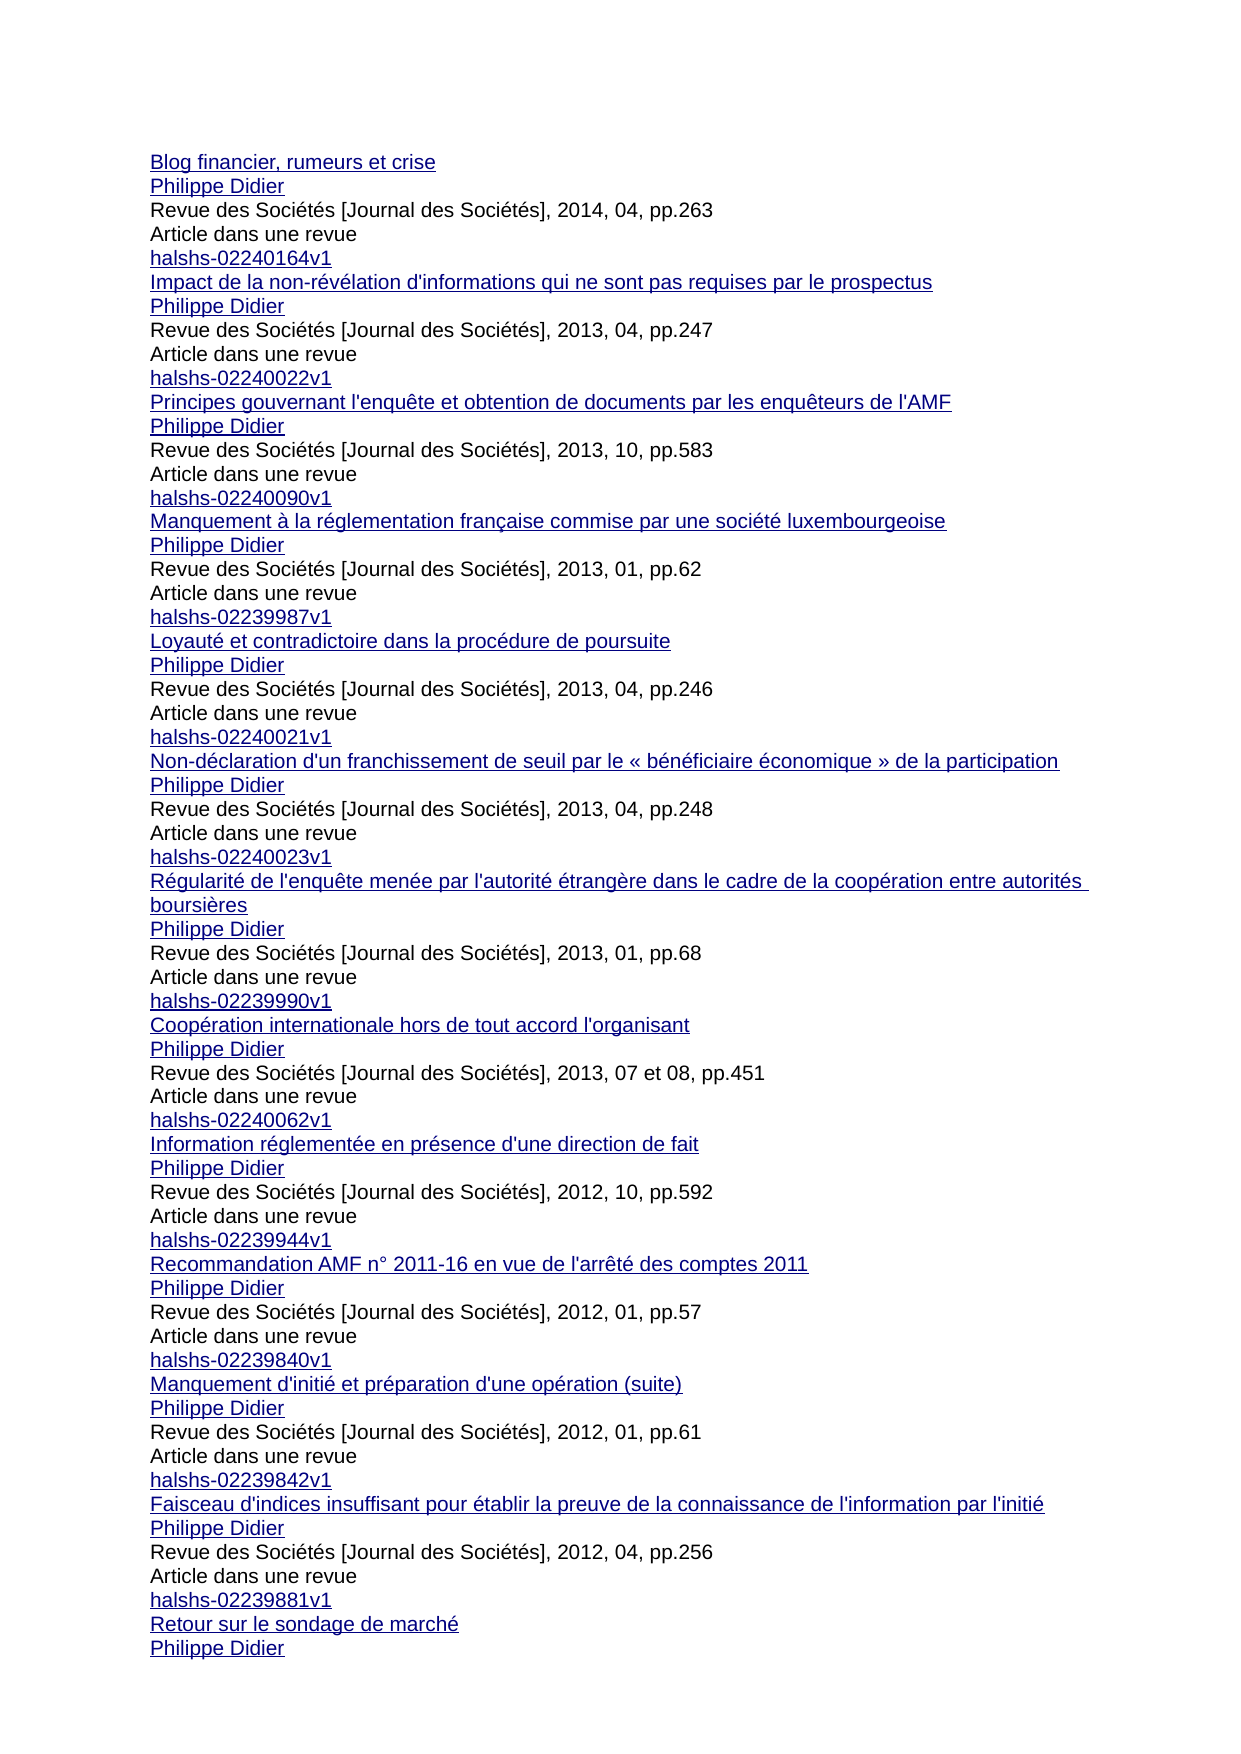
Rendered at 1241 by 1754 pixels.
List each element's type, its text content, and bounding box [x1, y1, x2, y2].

table_cell Régularité de l'enquête menée par l'autorité étrangère dans le cadre de la coopération entre autorités boursières Philippe Didier Revue des Sociétés [Journal des Sociétés], 2013, 01, pp.68 Article dans une revue halshs-02239990v1 [150, 869, 1090, 1012]
table_cell Manquement d'initié et préparation d'une opération (suite) Philippe Didier Revue des Sociétés [Journal des Sociétés], 2012, 01, pp.61 Article dans une revue halshs-02239842v1 [150, 1372, 1090, 1492]
table_cell Recommandation AMF n° 2011-16 en vue de l'arrêté des comptes 2011 Philippe Didier Revue des Sociétés [Journal des Sociétés], 2012, 01, pp.57 Article dans une revue halshs-02239840v1 [150, 1252, 1090, 1372]
table_cell Loyauté et contradictoire dans la procédure de poursuite Philippe Didier Revue des Sociétés [Journal des Sociétés], 2013, 04, pp.246 Article dans une revue halshs-02240021v1 [150, 629, 1090, 749]
table_cell Impact de la non-révélation d'informations qui ne sont pas requises par le prospectus Philippe Didier Revue des Sociétés [Journal des Sociétés], 2013, 04, pp.247 Article dans une revue halshs-02240022v1 [150, 270, 1090, 389]
table_cell Manquement à la réglementation française commise par une société luxembourgeoise Philippe Didier Revue des Sociétés [Journal des Sociétés], 2013, 01, pp.62 Article dans une revue halshs-02239987v1 [150, 509, 1090, 629]
table_cell Faisceau d'indices insuffisant pour établir la preuve de la connaissance de l'information par l'initié Philippe Didier Revue des Sociétés [Journal des Sociétés], 2012, 04, pp.256 Article dans une revue halshs-02239881v1 [150, 1492, 1090, 1611]
table_cell Information réglementée en présence d'une direction de fait Philippe Didier Revue des Sociétés [Journal des Sociétés], 2012, 10, pp.592 Article dans une revue halshs-02239944v1 [150, 1132, 1090, 1252]
table_cell Non-déclaration d'un franchissement de seuil par le « bénéficiaire économique » de la participation Philippe Didier Revue des Sociétés [Journal des Sociétés], 2013, 04, pp.248 Article dans une revue halshs-02240023v1 [150, 749, 1090, 869]
table_cell Principes gouvernant l'enquête et obtention de documents par les enquêteurs de l'AMF Philippe Didier Revue des Sociétés [Journal des Sociétés], 2013, 10, pp.583 Article dans une revue halshs-02240090v1 [150, 390, 1090, 509]
table_cell Blog financier, rumeurs et crise Philippe Didier Revue des Sociétés [Journal des Sociétés], 2014, 04, pp.263 Article dans une revue halshs-02240164v1 [150, 150, 1090, 270]
table_cell Coopération internationale hors de tout accord l'organisant Philippe Didier Revue des Sociétés [Journal des Sociétés], 2013, 07 et 08, pp.451 Article dans une revue halshs-02240062v1 [150, 1013, 1090, 1132]
table_cell Retour sur le sondage de marché Philippe Didier [150, 1611, 1090, 1659]
